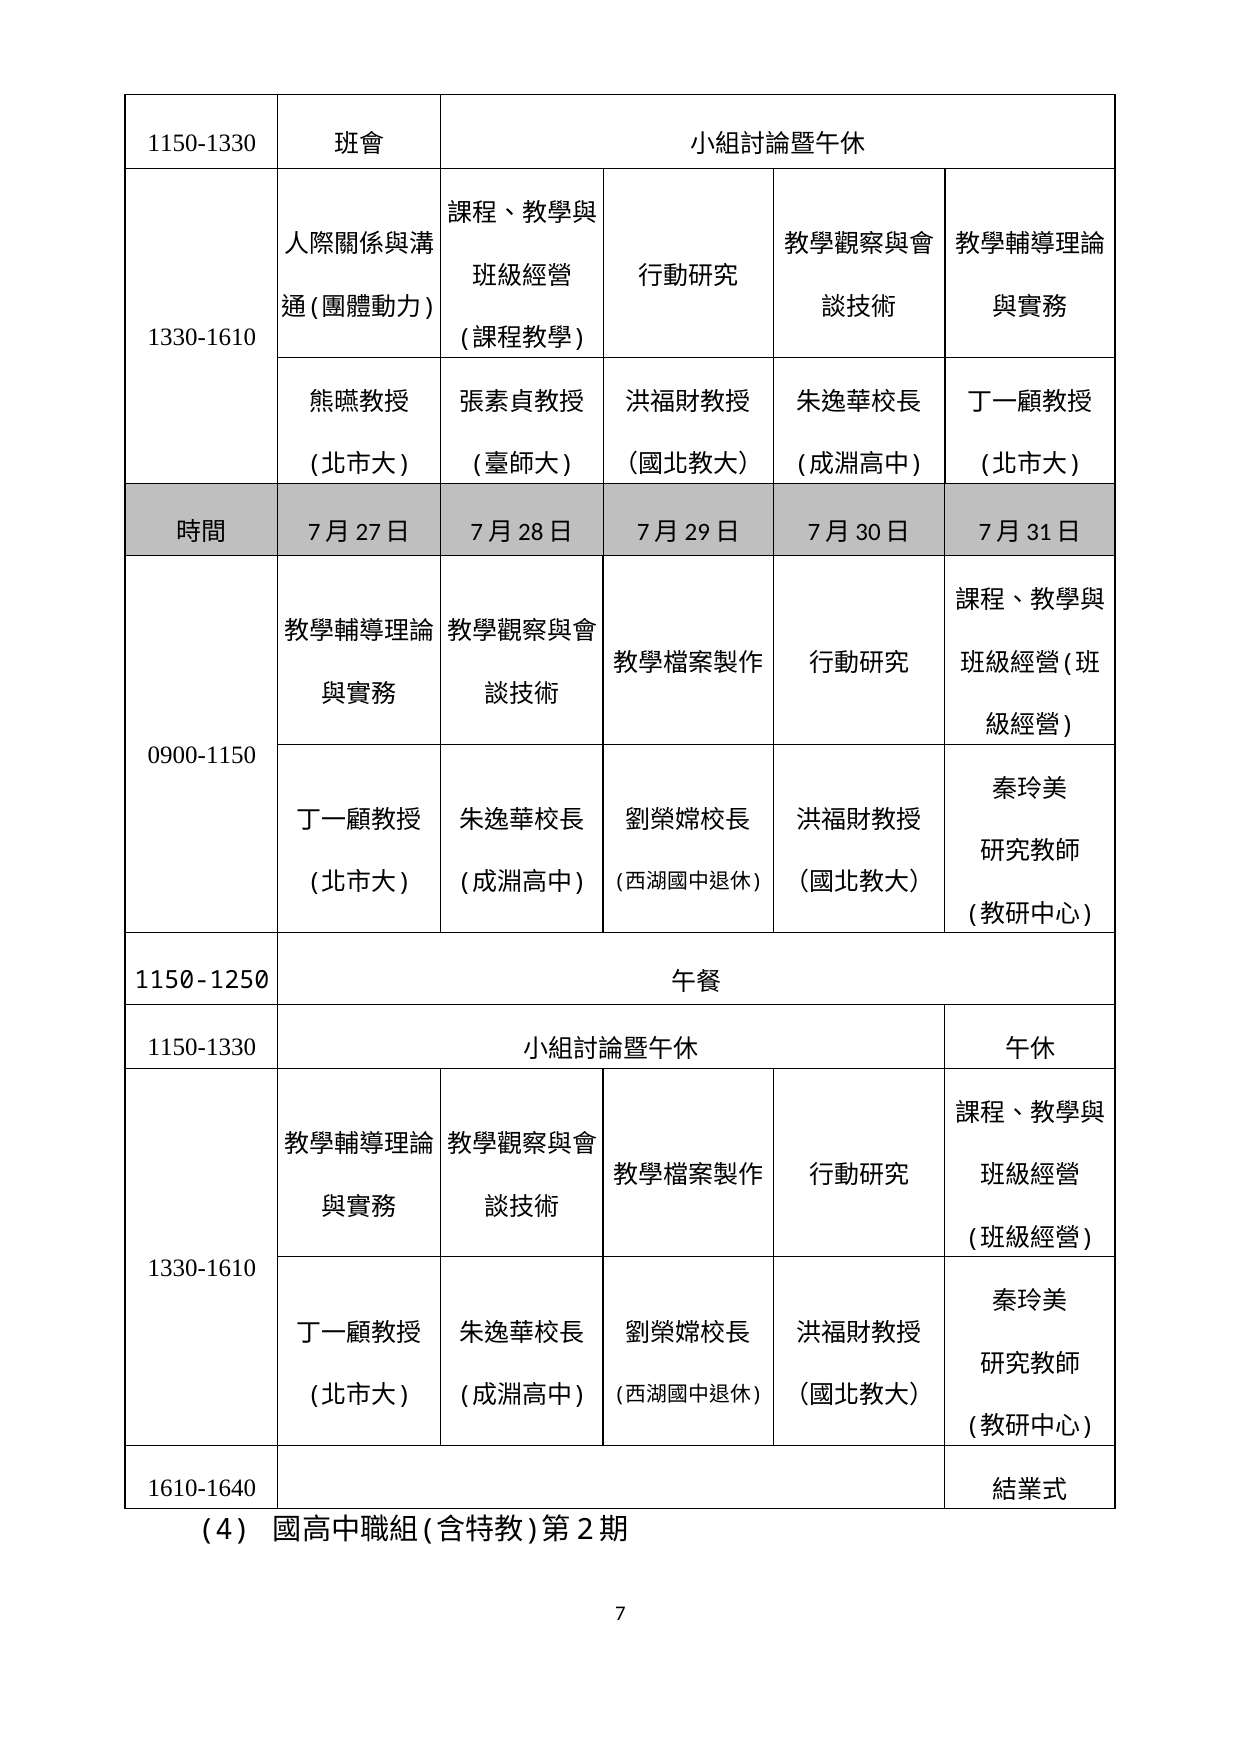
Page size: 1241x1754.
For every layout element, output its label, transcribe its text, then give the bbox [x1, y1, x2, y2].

table_cell 7月28日 [441, 484, 603, 555]
table_cell 小組討論暨午休 [441, 95, 1114, 168]
table_cell 教學觀察與會談技術 [774, 169, 944, 357]
table_cell 教學觀察與會談技術 [441, 556, 602, 743]
table_cell 課程、教學與班級經營(班級經營) [945, 556, 1114, 743]
table_cell 小組討論暨午休 [278, 1005, 944, 1068]
table_cell 洪福財教授 （國北教大） [774, 745, 944, 932]
table_cell 1610-1640 [126, 1446, 277, 1508]
table_cell 課程、教學與 班級經營 (班級經營) [945, 1069, 1114, 1256]
table_cell 1150-1250 [126, 933, 277, 1004]
table_cell 劉榮嫦校長 (西湖國中退休) [604, 1257, 773, 1445]
table_cell 教學輔導理論與實務 [278, 1069, 440, 1256]
table_cell 時間 [126, 484, 277, 555]
table_cell 行動研究 [604, 169, 773, 357]
table_cell 教學觀察與會談技術 [441, 1069, 602, 1256]
table_cell 朱逸華校長 (成淵高中) [774, 358, 944, 483]
table_cell 1330-1610 [126, 169, 277, 483]
table_cell 結業式 [945, 1446, 1114, 1508]
table_cell 秦玲美 研究教師 (教研中心) [945, 1257, 1114, 1445]
table_cell 丁一顧教授 (北市大) [946, 358, 1114, 483]
table_cell 丁一顧教授 (北市大) [278, 1257, 440, 1445]
table_cell 人際關係與溝通(團體動力) [278, 169, 440, 357]
table_cell 1150-1330 [126, 95, 277, 168]
table_cell 教學檔案製作 [604, 556, 773, 743]
table_cell 行動研究 [774, 556, 944, 743]
table_cell 教學檔案製作 [604, 1069, 773, 1256]
table_cell 0900-1150 [126, 556, 277, 932]
table_cell 7月27日 [278, 484, 440, 555]
table_cell 午休 [945, 1005, 1114, 1068]
table_cell 朱逸華校長 (成淵高中) [441, 1257, 602, 1445]
table_cell 7月31日 [945, 484, 1114, 555]
table_cell 7月29日 [604, 484, 773, 555]
table_cell 張素貞教授 (臺師大) [441, 358, 603, 483]
table_cell 班會 [278, 95, 440, 168]
table_cell 課程、教學與班級經營 (課程教學) [441, 169, 603, 357]
table_cell 7月30日 [774, 484, 944, 555]
table_cell 丁一顧教授 (北市大) [278, 745, 440, 932]
table_cell 1150-1330 [126, 1005, 277, 1068]
table_cell 劉榮嫦校長 (西湖國中退休) [604, 745, 773, 932]
table_cell [278, 1446, 944, 1508]
table_cell 行動研究 [774, 1069, 944, 1256]
list 國高中職組(含特教)第2期 [198, 1509, 1092, 1547]
table_cell 午餐 [278, 933, 1114, 1004]
table_cell 秦玲美 研究教師 (教研中心) [945, 745, 1114, 932]
table_cell 教學輔導理論與實務 [278, 556, 440, 743]
table_cell 洪福財教授 （國北教大） [604, 358, 773, 483]
table_cell 洪福財教授 （國北教大） [774, 1257, 944, 1445]
table_cell 教學輔導理論與實務 [946, 169, 1114, 357]
table_cell 熊曣教授 (北市大) [278, 358, 440, 483]
table_cell 朱逸華校長 (成淵高中) [441, 745, 602, 932]
table_cell 1330-1610 [126, 1069, 277, 1445]
